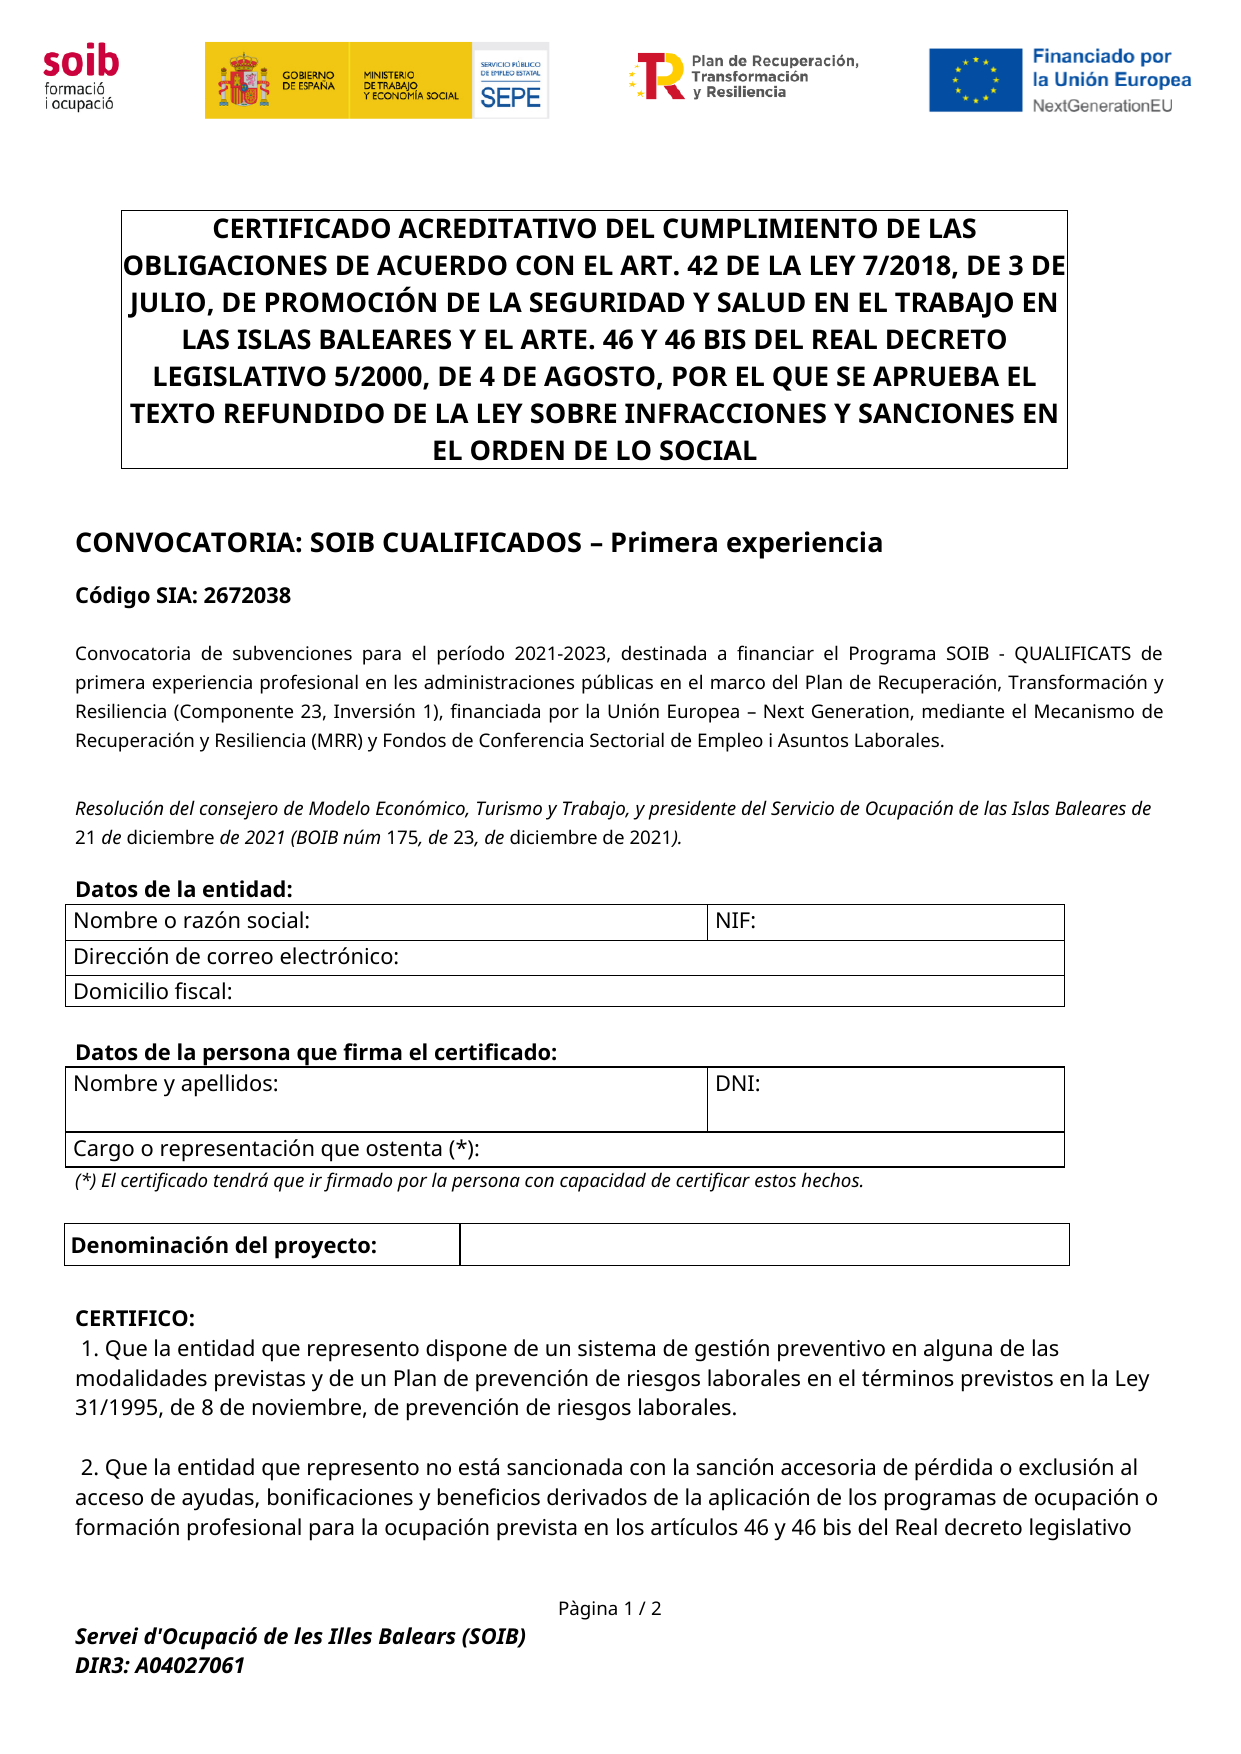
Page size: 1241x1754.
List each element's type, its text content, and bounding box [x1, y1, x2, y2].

text Datos de la entidad: [75, 874, 1165, 904]
table_header Nombre o razón social: [66, 905, 707, 940]
table_header [461, 1224, 1069, 1265]
text Datos de la persona que firma el certificado: [75, 1037, 1165, 1066]
table_cell Cargo o representación que ostenta (*): [66, 1133, 1064, 1166]
text Resolución del consejero de Modelo Económico, Turismo y Trabajo, y presidente del Servicio de Ocupación de las Islas Baleares de 21 de diciembre de 2021 (BOIB núm 175, de 23, de diciembre de 2021). [75, 795, 1165, 850]
text (*) El certificado tendrá que ir firmado por la persona con capacidad de certificar estos hechos. [75, 1167, 1165, 1193]
picture [7, 22, 1228, 136]
text CONVOCATORIA: SOIB CUALIFICADOS – Primera experiencia [75, 523, 1165, 560]
text 2. Que la entidad que represento no está sancionada con la sanción accesoria de pérdida o exclusión al acceso de ayudas, bonificaciones y beneficios derivados de la aplicación de los programas de ocupación o formación profesional para la ocupación prevista en los artículos 46 y 46 bis del Real decreto legislativo [75, 1452, 1165, 1541]
table_cell Domicilio fiscal: [66, 976, 1064, 1006]
table_header Denominación del proyecto: [65, 1224, 459, 1265]
text Convocatoria de subvenciones para el período 2021-2023, destinada a financiar el Programa SOIB - QUALIFICATS de primera experiencia profesional en les administraciones públicas en el marco del Plan de Recuperación, Transformación y Resiliencia (Componente 23, Inversión 1), financiada por la Unión Europea – Next Generation, mediante el Mecanismo de Recuperación y Resiliencia (MRR) y Fondos de Conferencia Sectorial de Empleo i Asuntos Laborales. [75, 640, 1165, 753]
table_header NIF: [708, 905, 1064, 940]
table_header DNI: [708, 1068, 1064, 1131]
text 1. Que la entidad que represento dispone de un sistema de gestión preventivo en alguna de las modalidades previstas y de un Plan de prevención de riesgos laborales en el términos previstos en la Ley 31/1995, de 8 de noviembre, de prevención de riesgos laborales. [75, 1333, 1165, 1422]
text CERTIFICO: [75, 1303, 1165, 1333]
table_cell Dirección de correo electrónico: [66, 941, 1064, 975]
table_header Nombre y apellidos: [66, 1068, 707, 1131]
text Código SIA: 2672038 [75, 580, 1165, 610]
